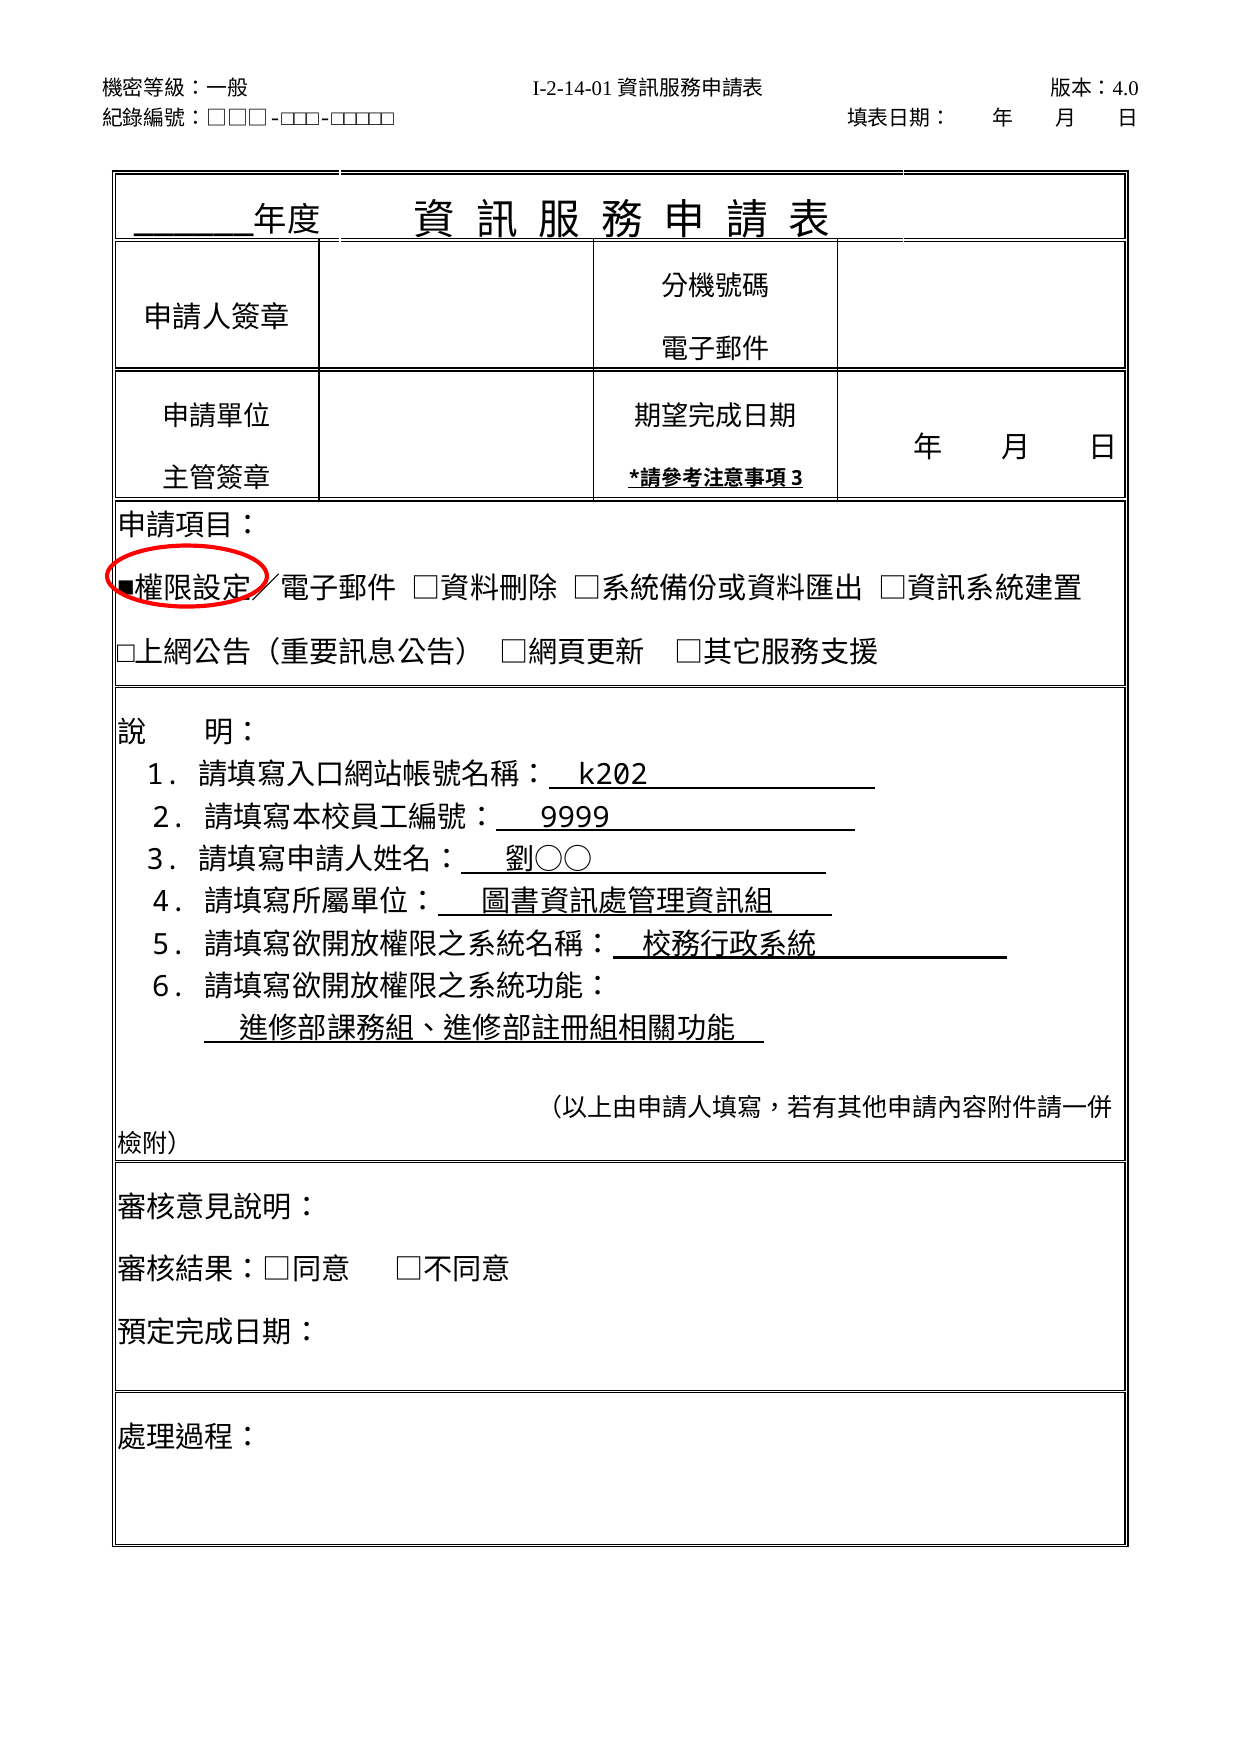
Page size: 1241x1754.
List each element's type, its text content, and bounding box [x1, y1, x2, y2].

table_cell 申請單位 主管簽章 [116, 372, 318, 497]
table_header ______年度 [116, 175, 339, 237]
table_cell 審核意見說明： 審核結果：□同意 □不同意 預定完成日期： [116, 1163, 1124, 1390]
table_cell 年 月 日 [838, 372, 1124, 497]
table_cell 處理過程： [116, 1393, 1124, 1543]
table_cell [320, 372, 593, 497]
table_cell 期望完成日期 *請參考注意事項3 [594, 372, 837, 497]
table_cell 申請項目： ■權限設定／電子郵件 □資料刪除 □系統備份或資料匯出 □資訊系統建置 □上網公告（重要訊息公告） □網頁更新 □其它服務支援 [116, 502, 1124, 685]
table_header [904, 175, 1124, 237]
table_header 資訊服務申請表 [341, 175, 903, 237]
table_cell 說 明： 1. 請填寫入口網站帳號名稱： k202 2. 請填寫本校員工編號： 9999 3. 請填寫申請人姓名： 劉○○ 4. 請填寫所屬單位： 圖書資訊處管理資訊組 5. 請填寫欲開放權限之系統名稱： 校務行政系統 6. 請填寫欲開放權限之系統功能： 進修部課務組、進修部註冊組相關功能 （以上由申請人填寫，若有其他申請內容附件請一併檢附） [116, 688, 1124, 1160]
table_cell [838, 242, 1124, 367]
table_cell 申請人簽章 [116, 242, 318, 367]
table_cell 分機號碼 電子郵件 [594, 242, 837, 367]
table_cell [320, 242, 593, 367]
